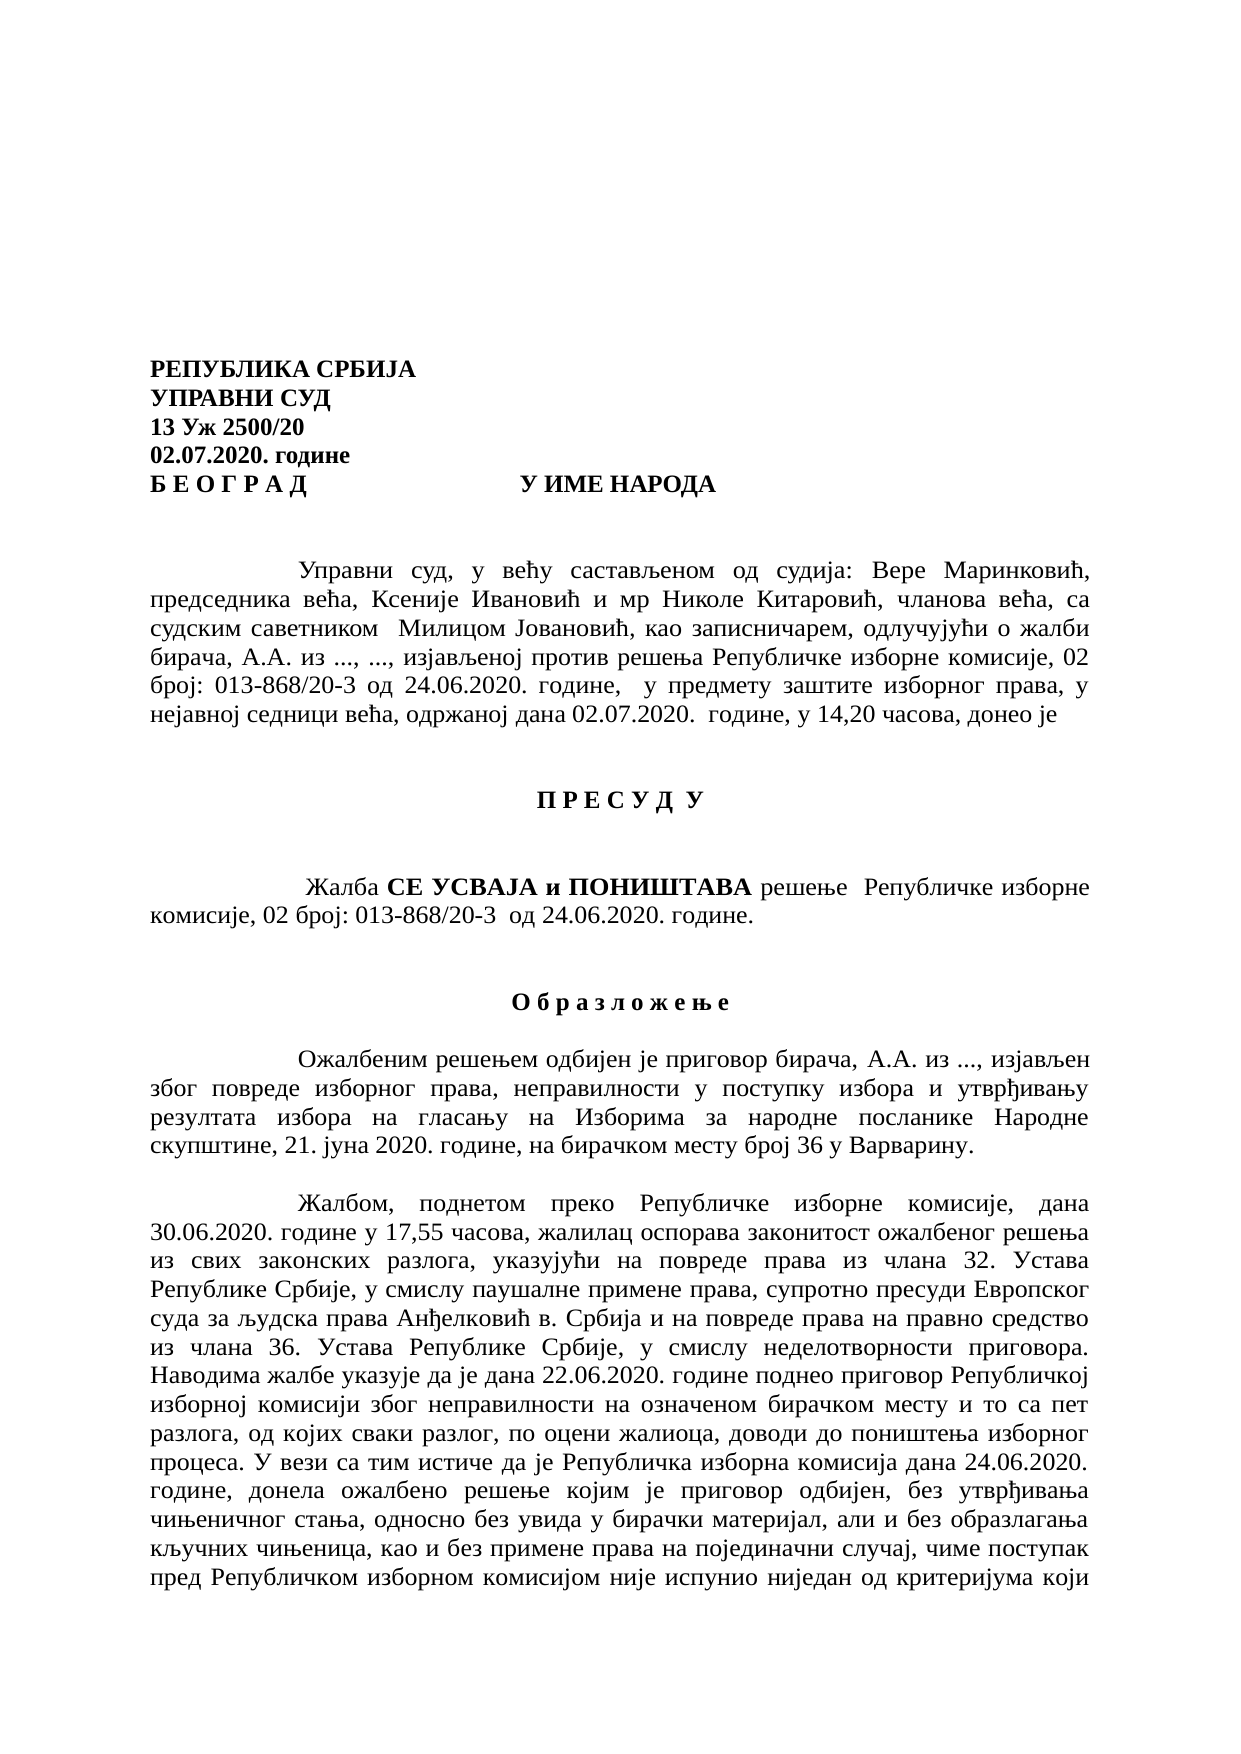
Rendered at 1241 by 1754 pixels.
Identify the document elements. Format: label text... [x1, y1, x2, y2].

text УПРАВНИ СУД [150, 383, 1090, 412]
text О б р а з л о ж е њ е [150, 987, 1090, 1015]
text Б Е О Г Р А Д У ИМЕ НАРОДА [150, 469, 1090, 498]
text 13 Уж 2500/20 [150, 412, 1090, 440]
text Управни суд, у већу састављеном од судија: Вере Маринковић, председника већа, Ксеније Ивановић и мр Николе Китаровић, чланова већа, са судским саветником Милицом Јовановић, као записничарем, одлучујући о жалби бирача, А.А. из ..., ..., изјављеној против решења Републичке изборне комисије, 02 број: 013-868/20-3 од 24.06.2020. године, у предмету заштите изборног права, у нејавној седници већа, одржаној дана 02.07.2020. године, у 14,20 часова, донео је [150, 555, 1090, 728]
text Жалбом, поднетом преко Републичке изборне комисије, дана 30.06.2020. године у 17,55 часова, жалилац оспорава законитост ожалбеног решења из свих законских разлога, указујући на повреде права из члана 32. Устава Републике Србије, у смислу паушалне примене права, супротно пресуди Европског суда за људска права Анђелковић в. Србија и на повреде права на правно средство из члана 36. Устава Републике Србије, у смислу неделотворности приговора. Наводима жалбе указује да је дана 22.06.2020. године поднео приговор Републичкоj изборној комисији због неправилности на означеном бирачком месту и то са пет разлога, од којих сваки разлог, по оцени жалиоца, доводи до поништења изборног процеса. У вези са тим истиче да је Републичка изборна комисија дана 24.06.2020. године, донела ожалбено решење којим је приговор одбијен, без утврђивања чињеничног стања, односно без увида у бирачки материјал, али и без образлагања кључних чињеница, као и без примене права на појединачни случај, чиме поступак пред Републичком изборном комисијом није испунио ниједан од критеријума који [150, 1188, 1090, 1590]
text Ожалбеним решењем одбијен је приговор бирача, А.А. из ..., изјављен због повреде изборног права, неправилности у поступку избора и утврђивању резултата избора на гласању на Изборима за народне посланике Народне скупштине, 21. јуна 2020. године, на бирачком месту број 36 у Варварину. [150, 1044, 1090, 1159]
text П Р Е С У Д У [150, 785, 1090, 814]
text 02.07.2020. године [150, 440, 1090, 469]
text РЕПУБЛИКА СРБИЈА [150, 148, 1090, 383]
text Жалба СЕ УСВАЈА и ПОНИШТАВА решење Републичке изборне комисије, 02 број: 013-868/20-3 од 24.06.2020. године. [150, 872, 1090, 929]
